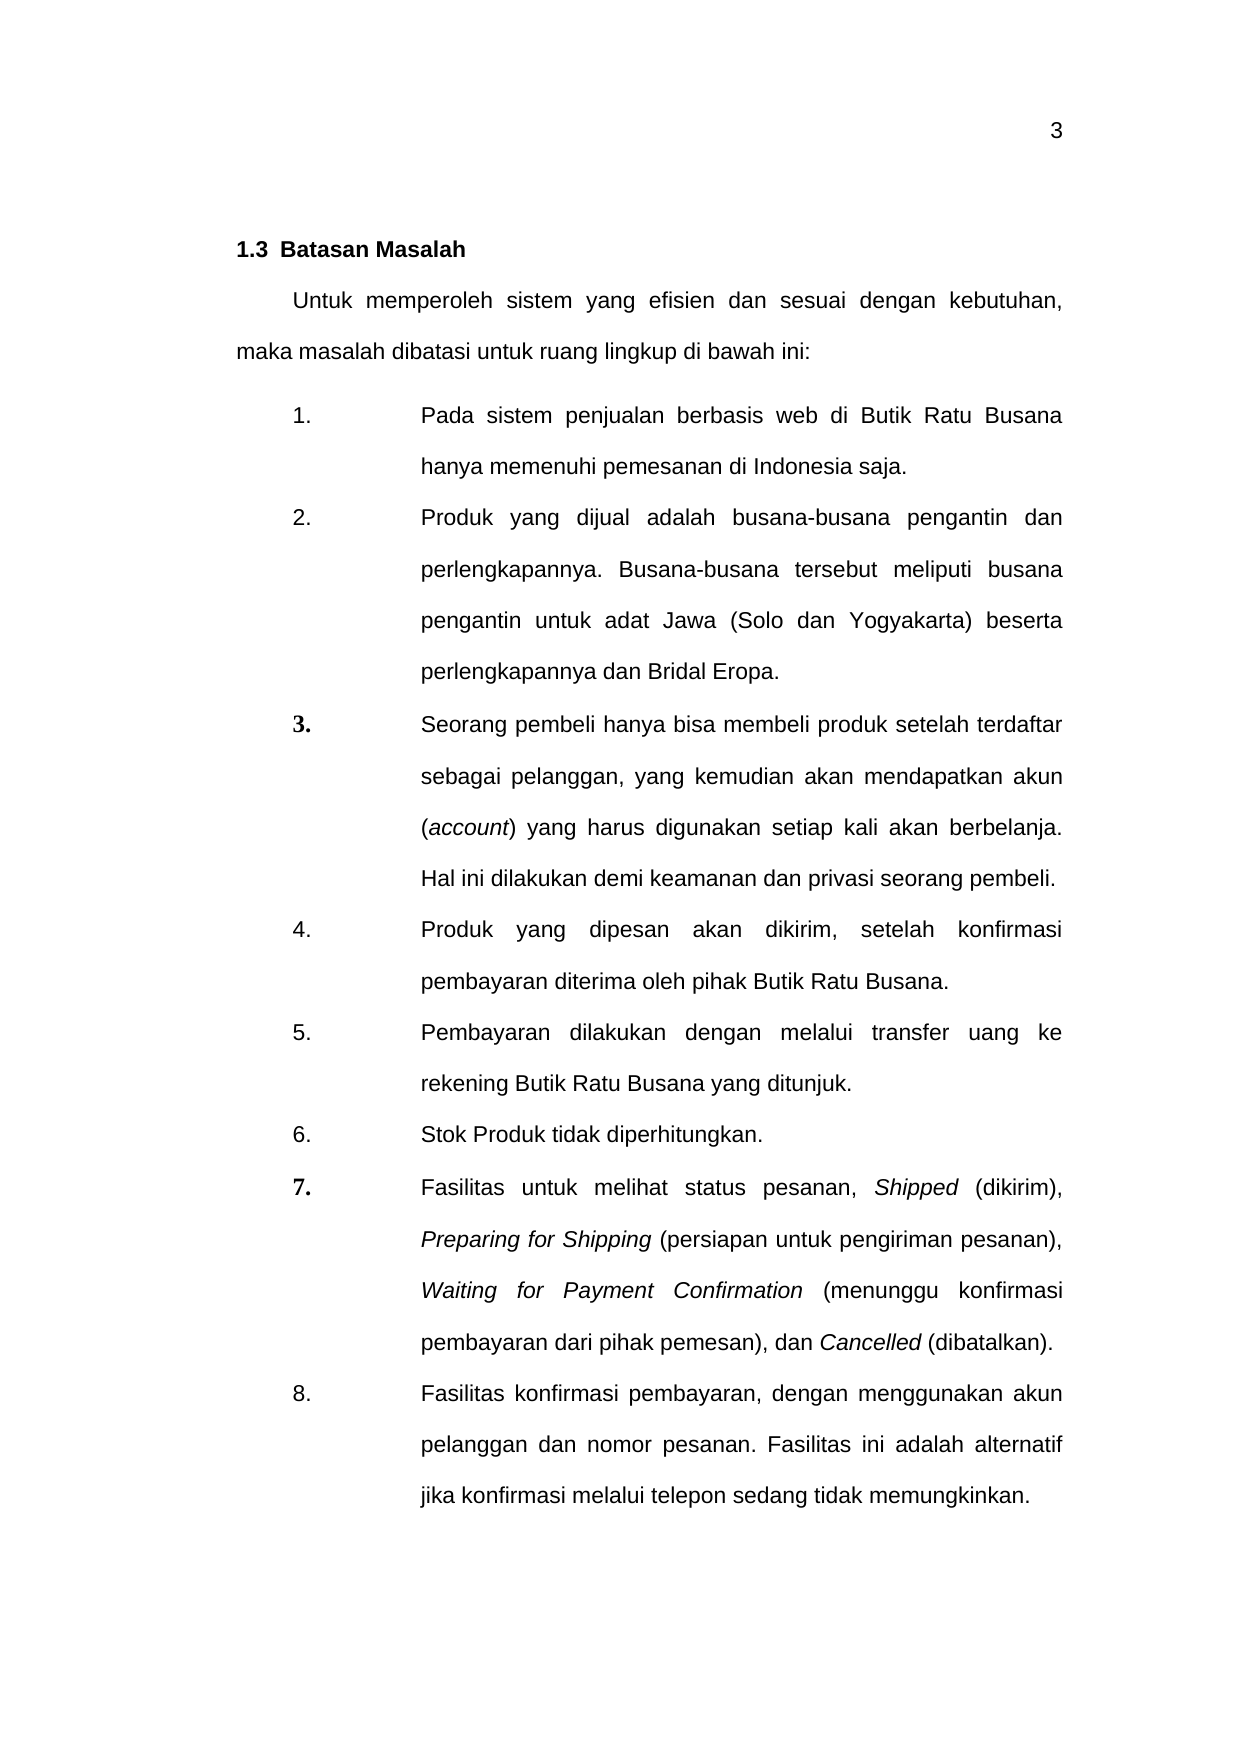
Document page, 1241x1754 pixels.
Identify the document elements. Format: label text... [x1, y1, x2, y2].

list Stok Produk tidak diperhitungkan. [292, 1122, 1063, 1148]
text Untuk memperoleh sistem yang efisien dan sesuai dengan kebutuhan, maka masalah dibatasi untuk ruang lingkup di bawah ini: [236, 287, 1063, 364]
list Fasilitas konfirmasi pembayaran, dengan menggunakan akun pelanggan dan nomor pesanan. Fasilitas ini adalah alternatif jika konfirmasi melalui telepon sedang tidak memungkinkan. [292, 1380, 1063, 1508]
list Produk yang dipesan akan dikirim, setelah konfirmasi pembayaran diterima oleh pihak Butik Ratu Busana. [292, 917, 1063, 994]
list Seorang pembeli hanya bisa membeli produk setelah terdaftar sebagai pelanggan, yang kemudian akan mendapatkan akun (account) yang harus digunakan setiap kali akan berbelanja. Hal ini dilakukan demi keamanan dan privasi seorang pembeli. [292, 710, 1063, 891]
list Produk yang dijual adalah busana-busana pengantin dan perlengkapannya. Busana-busana tersebut meliputi busana pengantin untuk adat Jawa (Solo dan Yogyakarta) beserta perlengkapannya dan Bridal Eropa. [292, 505, 1063, 684]
list Batasan Masalah [236, 236, 1063, 262]
list Pada sistem penjualan berbasis web di Butik Ratu Busana hanya memenuhi pemesanan di Indonesia saja. [292, 402, 1063, 479]
list Pembayaran dilakukan dengan melalui transfer uang ke rekening Butik Ratu Busana yang ditunjuk. [292, 1019, 1063, 1096]
list Fasilitas untuk melihat status pesanan, Shipped (dikirim), Preparing for Shipping (persiapan untuk pengiriman pesanan), Waiting for Payment Confirmation (menunggu konfirmasi pembayaran dari pihak pemesan), dan Cancelled (dibatalkan). [292, 1173, 1063, 1355]
